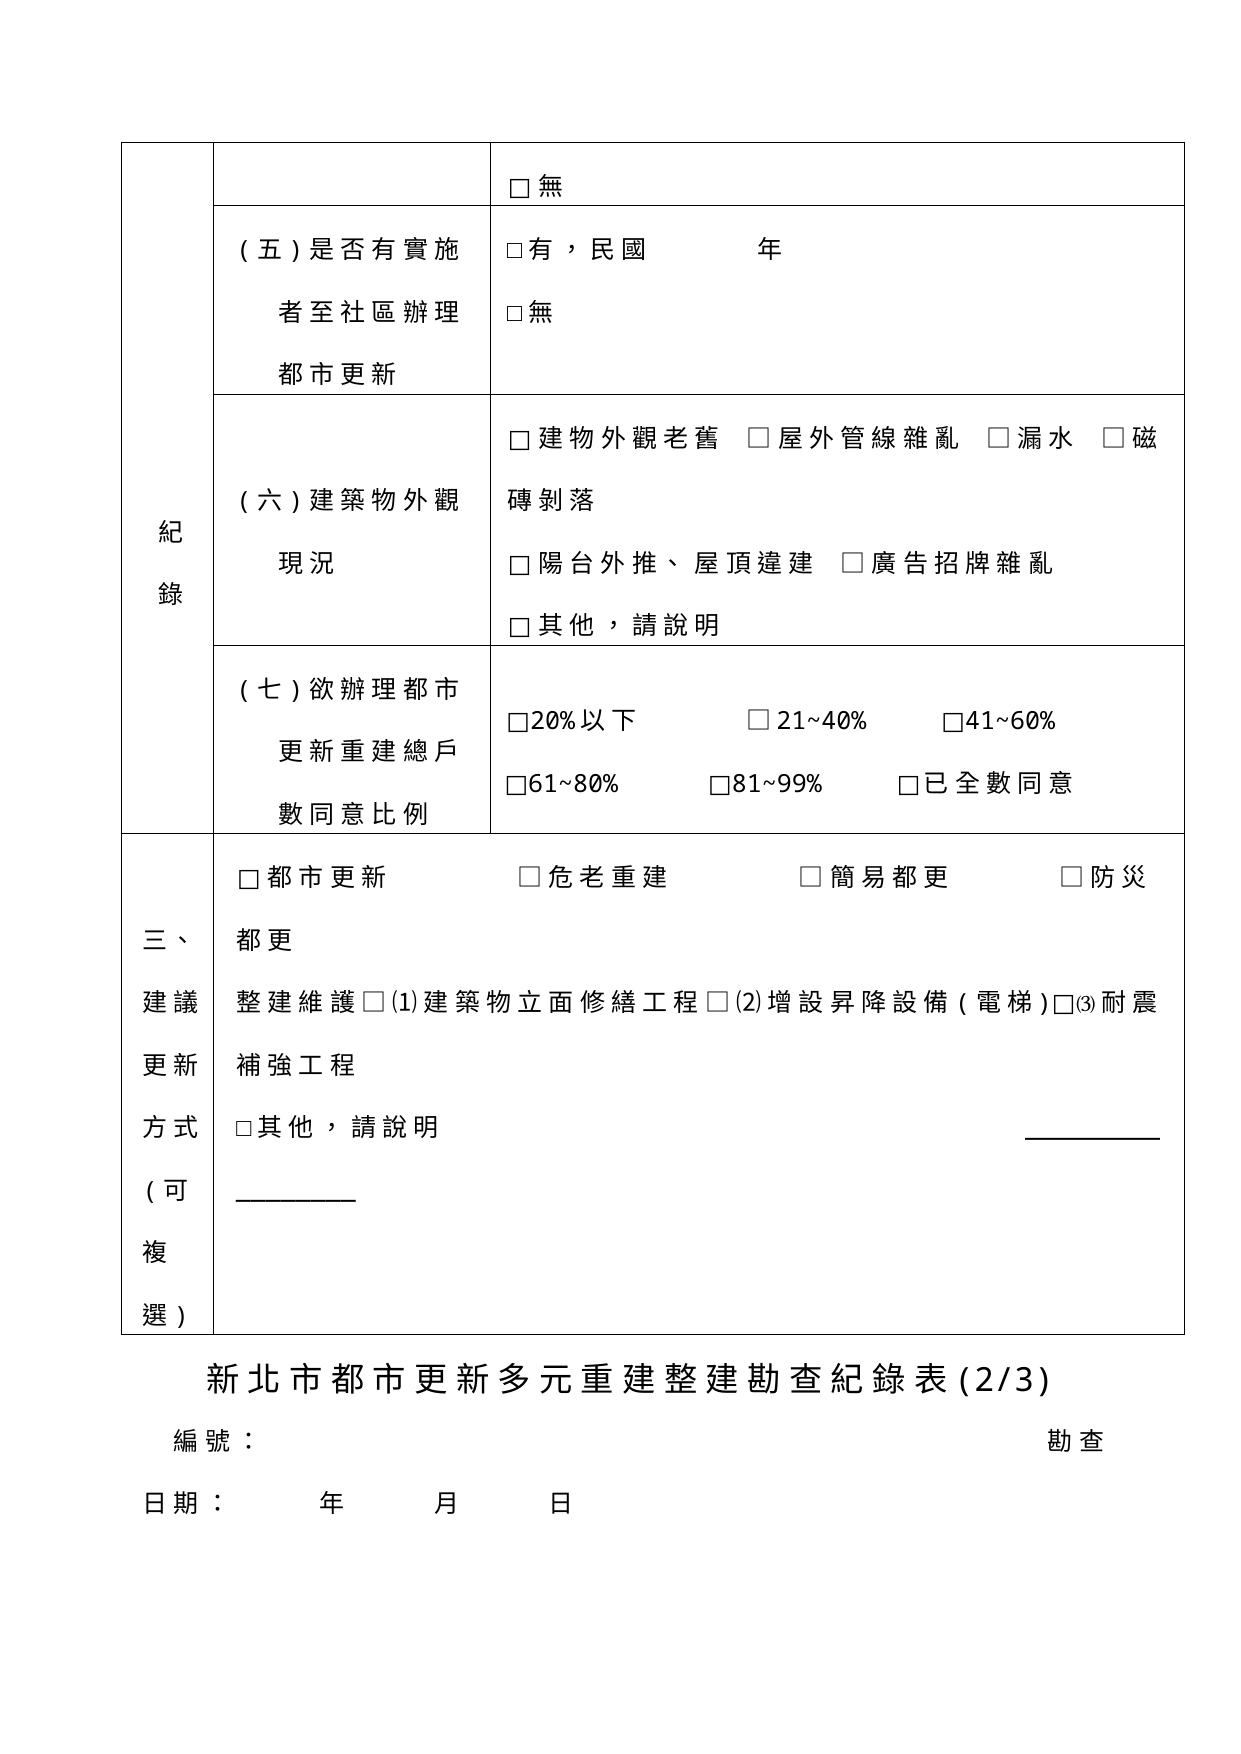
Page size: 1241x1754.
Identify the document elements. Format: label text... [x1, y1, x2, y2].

table_cell 紀 錄 [122, 143, 213, 833]
table_cell □有，民國 年 □無 [491, 206, 1184, 394]
table_cell (五)是否有實施者至社區辦理都市更新 [214, 206, 490, 394]
table_cell 三、 建議更新方式 (可複選) [122, 834, 213, 1334]
text 編號： 勘查日期： 年 月 日 [139, 1398, 1118, 1523]
table_cell (六)建築物外觀現況 [214, 395, 490, 645]
table_cell □20%以下 □21~40% □41~60% □61~80% □81~99% □已全數同意 [491, 646, 1184, 833]
table_cell [214, 143, 490, 205]
table_cell □無 [491, 143, 1184, 205]
table_cell □都市更新 □危老重建 □簡易都更 □防災都更 整建維護□⑴建築物立面修繕工程□⑵增設昇降設備(電梯)□⑶耐震補強工程 □其他，請說明 _________________ [214, 834, 1184, 1334]
table_cell (七)欲辦理都市更新重建總戶數同意比例 [214, 646, 490, 833]
table_cell □建物外觀老舊 □屋外管線雜亂 □漏水 □磁磚剝落 □陽台外推、屋頂違建 □廣告招牌雜亂 □其他，請說明 [491, 395, 1184, 645]
text 新北市都市更新多元重建整建勘查紀錄表(2/3) [139, 1335, 1118, 1398]
